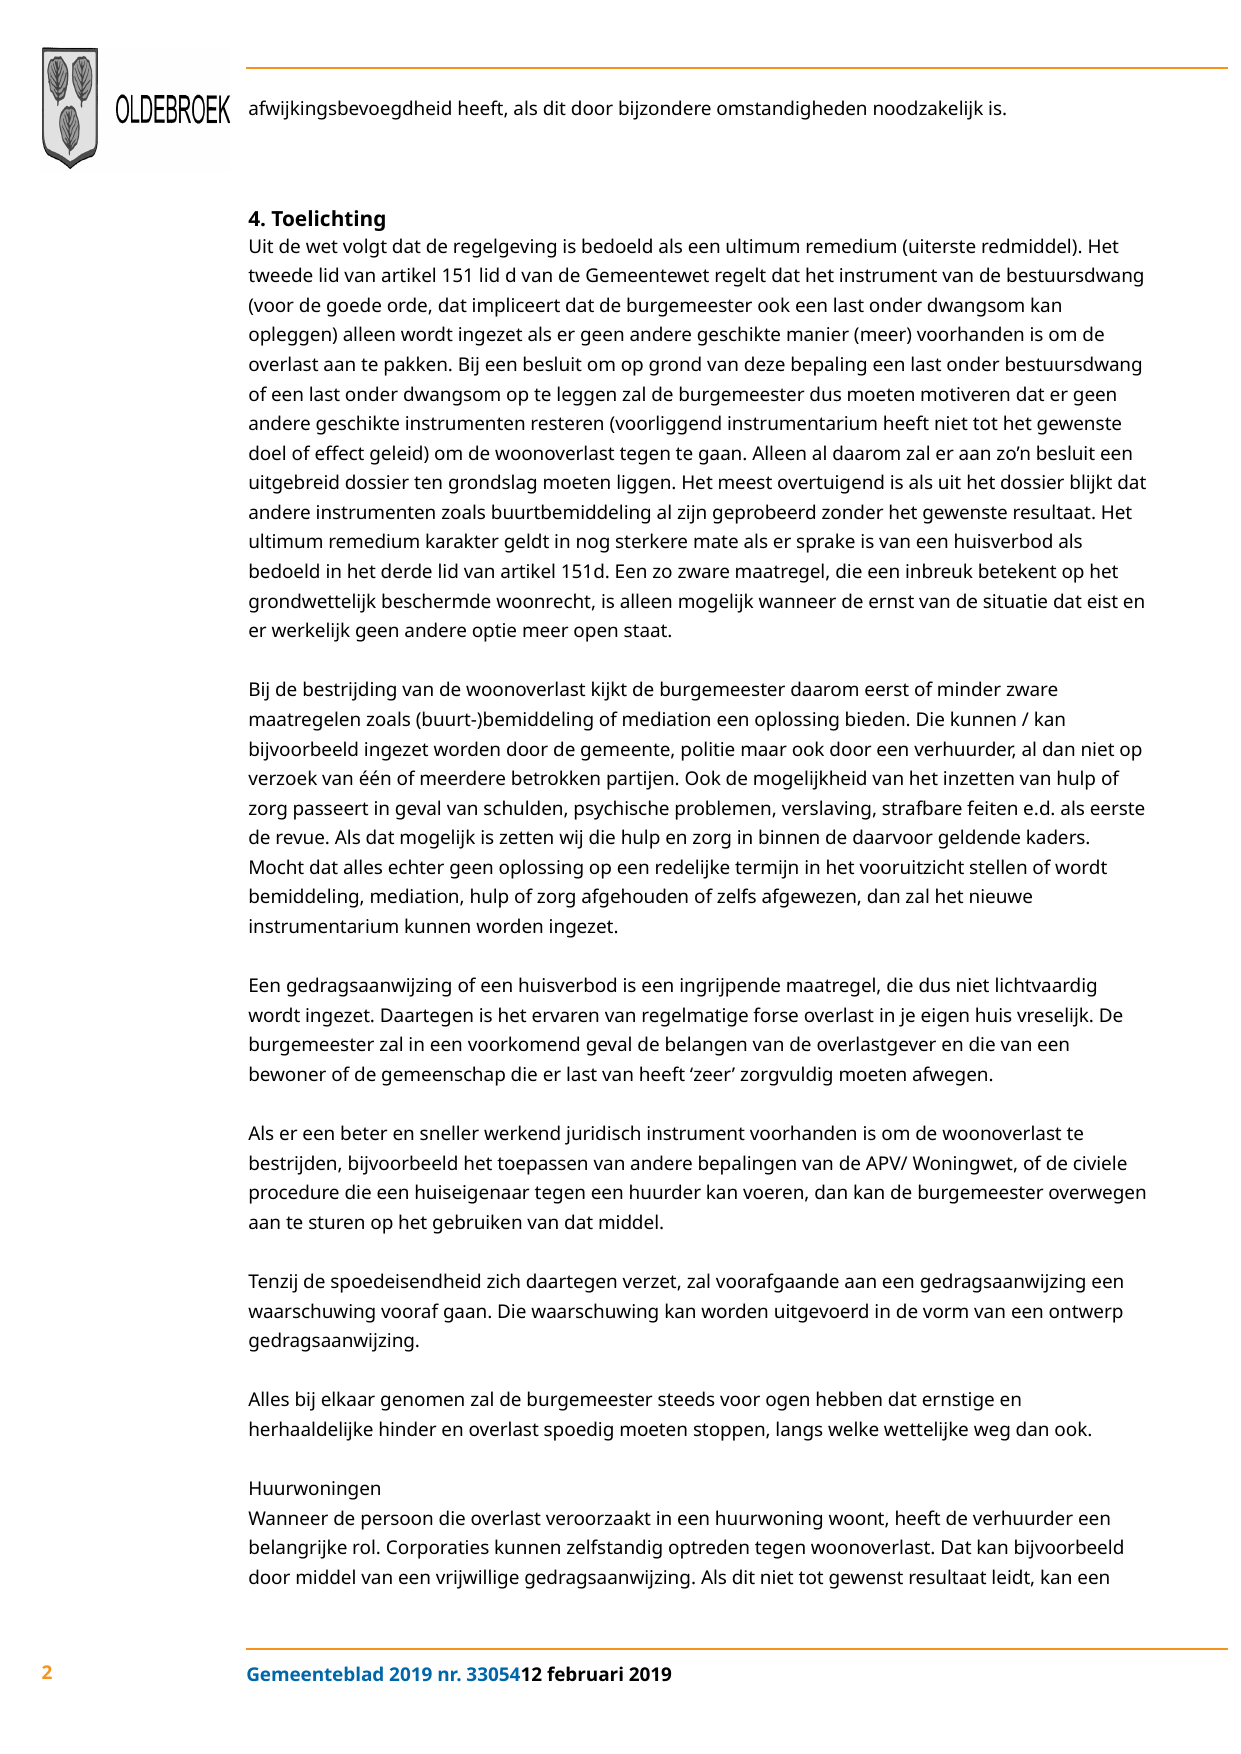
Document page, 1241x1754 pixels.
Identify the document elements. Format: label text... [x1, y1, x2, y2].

text Uit de wet volgt dat de regelgeving is bedoeld als een ultimum remedium (uiterste redmiddel). Het tweede lid van artikel 151 lid d van de Gemeentewet regelt dat het instrument van de bestuursdwang (voor de goede orde, dat impliceert dat de burgemeester ook een last onder dwangsom kan opleggen) alleen wordt ingezet als er geen andere geschikte manier (meer) voorhanden is om de overlast aan te pakken. Bij een besluit om op grond van deze bepaling een last onder bestuursdwang of een last onder dwangsom op te leggen zal de burgemeester dus moeten motiveren dat er geen andere geschikte instrumenten resteren (voorliggend instrumentarium heeft niet tot het gewenste doel of effect geleid) om de woonoverlast tegen te gaan. Alleen al daarom zal er aan zo’n besluit een uitgebreid dossier ten grondslag moeten liggen. Het meest overtuigend is als uit het dossier blijkt dat andere instrumenten zoals buurtbemiddeling al zijn geprobeerd zonder het gewenste resultaat. Het ultimum remedium karakter geldt in nog sterkere mate als er sprake is van een huisverbod als bedoeld in het derde lid van artikel 151d. Een zo zware maatregel, die een inbreuk betekent op het grondwettelijk beschermde woonrecht, is alleen mogelijk wanneer de ernst van de situatie dat eist en er werkelijk geen andere optie meer open staat. [248, 233, 1152, 643]
text Een gedragsaanwijzing of een huisverbod is een ingrijpende maatregel, die dus niet lichtvaardig wordt ingezet. Daartegen is het ervaren van regelmatige forse overlast in je eigen huis vreselijk. De burgemeester zal in een voorkomend geval de belangen van de overlastgever en die van een bewoner of de gemeenschap die er last van heeft ‘zeer’ zorgvuldig moeten afwegen. [248, 972, 1152, 1087]
text Alles bij elkaar genomen zal de burgemeester steeds voor ogen hebben dat ernstige en herhaaldelijke hinder en overlast spoedig moeten stoppen, langs welke wettelijke weg dan ook. [248, 1387, 1152, 1442]
picture [41, 47, 231, 172]
text afwijkingsbevoegdheid heeft, als dit door bijzondere omstandigheden noodzakelijk is. [248, 95, 1152, 121]
text Huurwoningen [248, 1475, 1152, 1501]
text Als er een beter en sneller werkend juridisch instrument voorhanden is om de woonoverlast te bestrijden, bijvoorbeeld het toepassen van andere bepalingen van de APV/ Woningwet, of de civiele procedure die een huiseigenaar tegen een huurder kan voeren, dan kan de burgemeester overwegen aan te sturen op het gebruiken van dat middel. [248, 1120, 1152, 1235]
text Tenzij de spoedeisendheid zich daartegen verzet, zal voorafgaande aan een gedragsaanwijzing een waarschuwing vooraf gaan. Die waarschuwing kan worden uitgevoerd in de vorm van een ontwerp gedragsaanwijzing. [248, 1268, 1152, 1353]
text Bij de bestrijding van de woonoverlast kijkt de burgemeester daarom eerst of minder zware maatregelen zoals (buurt-)bemiddeling of mediation een oplossing bieden. Die kunnen / kan bijvoorbeeld ingezet worden door de gemeente, politie maar ook door een verhuurder, al dan niet op verzoek van één of meerdere betrokken partijen. Ook de mogelijkheid van het inzetten van hulp of zorg passeert in geval van schulden, psychische problemen, verslaving, strafbare feiten e.d. als eerste de revue. Als dat mogelijk is zetten wij die hulp en zorg in binnen de daarvoor geldende kaders. Mocht dat alles echter geen oplossing op een redelijke termijn in het vooruitzicht stellen of wordt bemiddeling, mediation, hulp of zorg afgehouden of zelfs afgewezen, dan zal het nieuwe instrumentarium kunnen worden ingezet. [248, 677, 1152, 939]
text 4. Toelichting [248, 204, 1152, 233]
text Wanneer de persoon die overlast veroorzaakt in een huurwoning woont, heeft de verhuurder een belangrijke rol. Corporaties kunnen zelfstandig optreden tegen woonoverlast. Dat kan bijvoorbeeld door middel van een vrijwillige gedragsaanwijzing. Als dit niet tot gewenst resultaat leidt, kan een [248, 1505, 1152, 1590]
